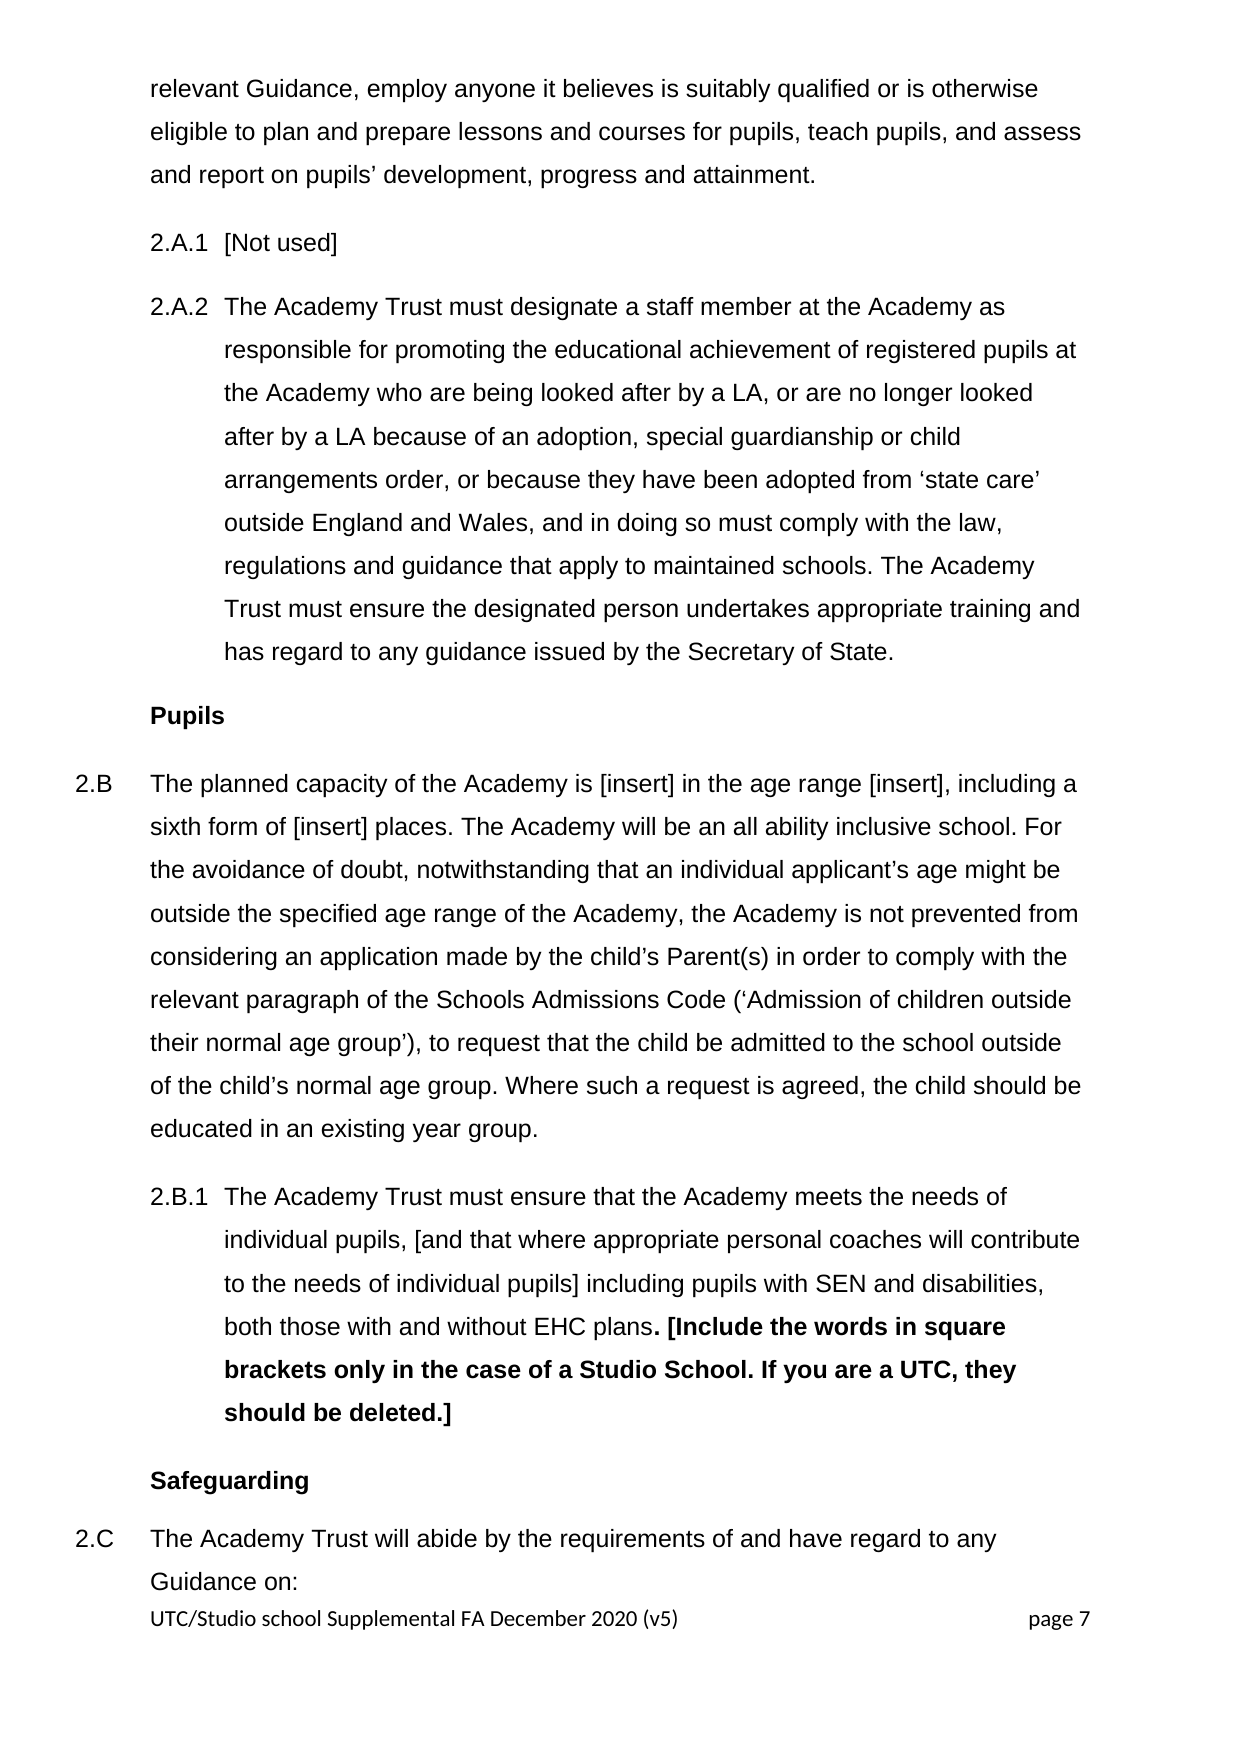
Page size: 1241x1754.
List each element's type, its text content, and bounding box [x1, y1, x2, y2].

text 2.A.2 The Academy Trust must designate a staff member at the Academy as responsible for promoting the educational achievement of registered pupils at the Academy who are being looked after by a LA, or are no longer looked after by a LA because of an adoption, special guardianship or child arrangements order, or because they have been adopted from ‘state care’ outside England and Wales, and in doing so must comply with the law, regulations and guidance that apply to maintained schools. The Academy Trust must ensure the designated person undertakes appropriate training and has regard to any guidance issued by the Secretary of State. [150, 292, 1090, 666]
list The planned capacity of the Academy is [insert] in the age range [insert], including a sixth form of [insert] places. The Academy will be an all ability inclusive school. For the avoidance of doubt, notwithstanding that an individual applicant’s age might be outside the specified age range of the Academy, the Academy is not prevented from considering an application made by the child’s Parent(s) in order to comply with the relevant paragraph of the Schools Admissions Code (‘Admission of children outside their normal age group’), to request that the child be admitted to the school outside of the child’s normal age group. Where such a request is agreed, the child should be educated in an existing year group. [75, 769, 1090, 1143]
text 2.B.1 The Academy Trust must ensure that the Academy meets the needs of individual pupils, [and that where appropriate personal coaches will contribute to the needs of individual pupils] including pupils with SEN and disabilities, both those with and without EHC plans. [Include the words in square brackets only in the case of a Studio School. If you are a UTC, they should be deleted.] [150, 1182, 1090, 1427]
list relevant Guidance, employ anyone it believes is suitably qualified or is otherwise eligible to plan and prepare lessons and courses for pupils, teach pupils, and assess and report on pupils’ development, progress and attainment. [75, 74, 1090, 189]
list The Academy Trust will abide by the requirements of and have regard to any Guidance on: [75, 1524, 1090, 1596]
text 2.A.1 [Not used] [150, 228, 1090, 257]
subtitle Safeguarding [150, 1466, 1090, 1495]
subtitle Pupils [150, 701, 1090, 730]
